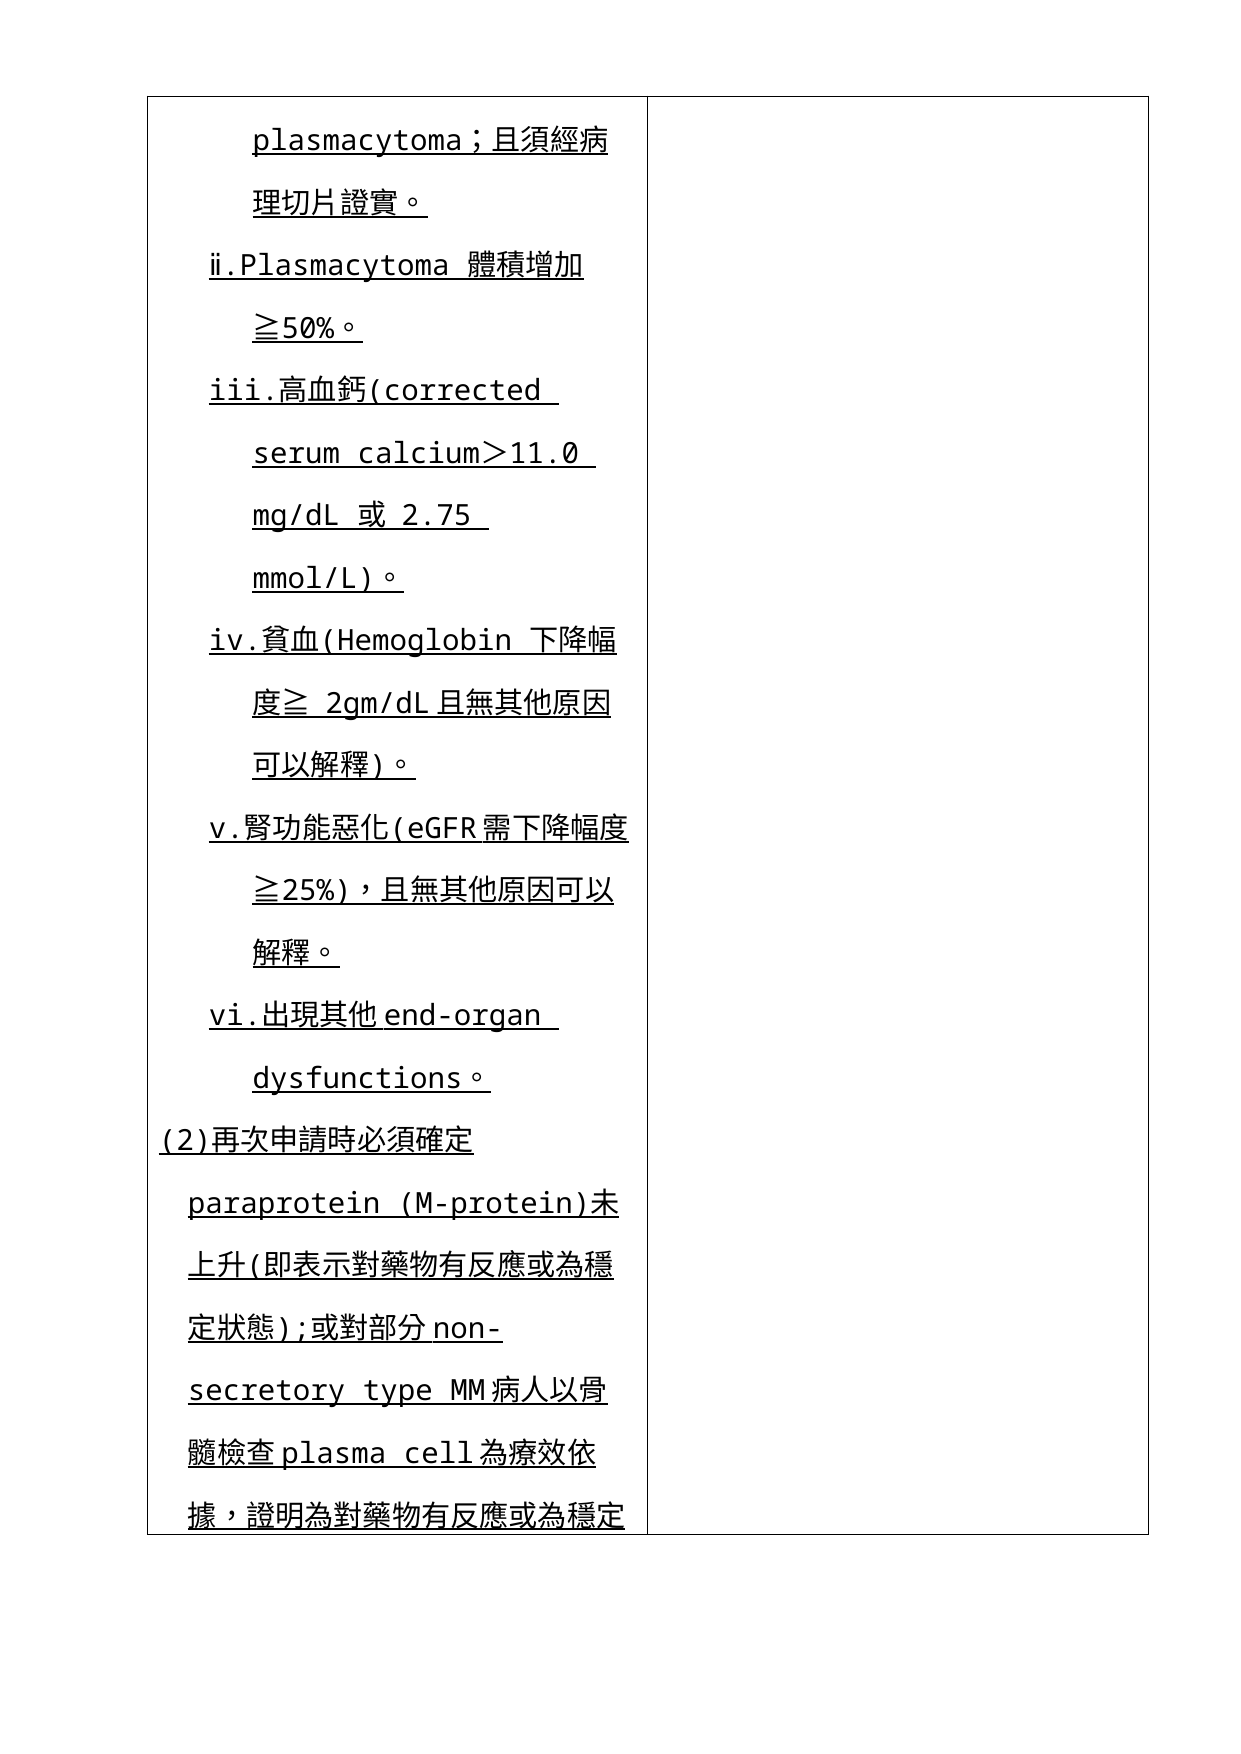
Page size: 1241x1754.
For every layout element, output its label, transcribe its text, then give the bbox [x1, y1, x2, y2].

table_cell plasmacytoma；且須經病理切片證實。 ⅱ.Plasmacytoma 體積增加≧50%。 iii.高血鈣(corrected serum calcium＞11.0 mg/dL 或 2.75 mmol/L)。 iv.貧血(Hemoglobin 下降幅度≧ 2gm/dL且無其他原因可以解釋)。 v.腎功能惡化(eGFR需下降幅度≧25%)，且無其他原因可以解釋。 vi.出現其他end-organ dysfunctions。 (2)再次申請時必須確定paraprotein (M-protein)未上升(即表示對藥物有反應或為穩定狀態);或對部分non-secretory type MM病人以骨髓檢查plasma cell為療效依據，證明為對藥物有反應或為穩定 [148, 97, 647, 1534]
table_cell [648, 97, 1148, 1534]
